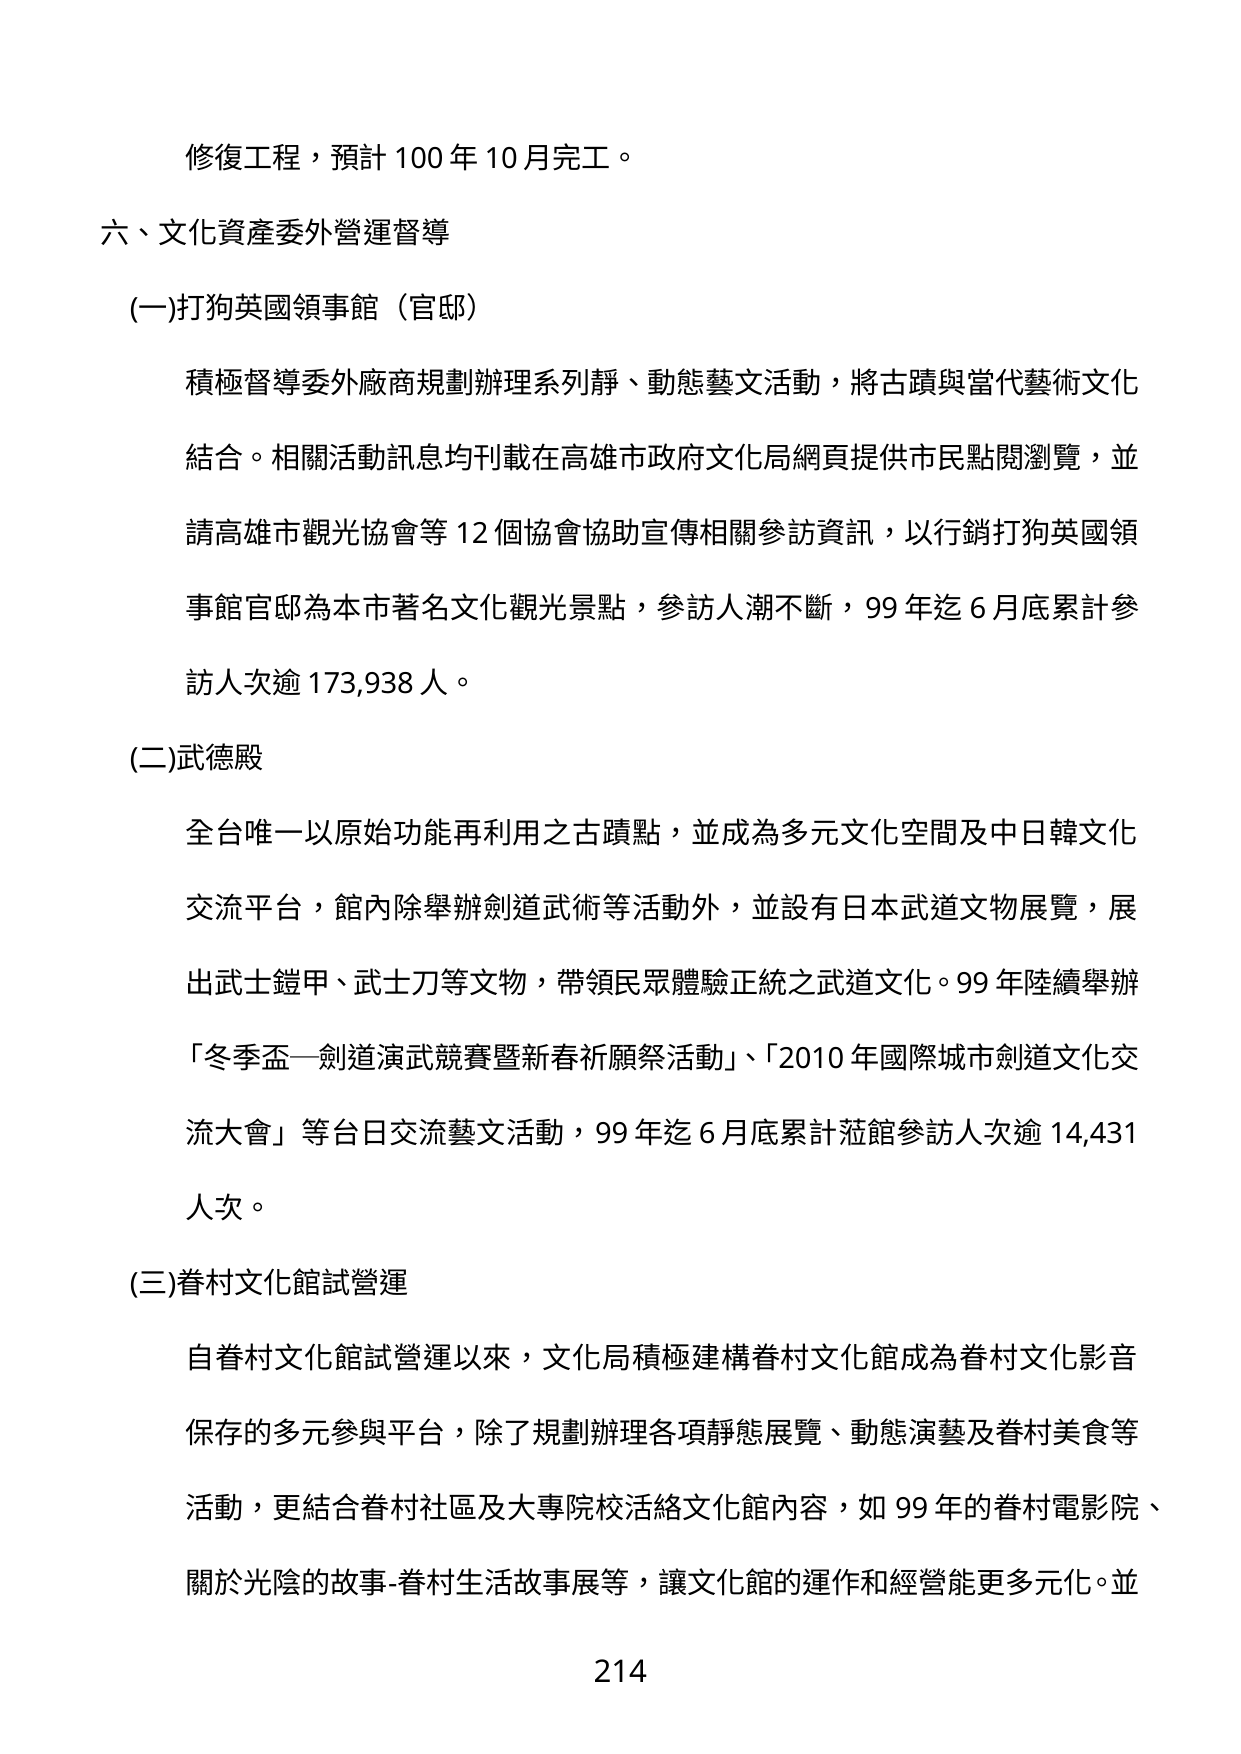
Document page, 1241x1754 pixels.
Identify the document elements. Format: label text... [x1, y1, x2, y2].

text (三)眷村文化館試營運 [129, 1243, 1140, 1318]
text 自眷村文化館試營運以來，文化局積極建構眷村文化館成為眷村文化影音保存的多元參與平台，除了規劃辦理各項靜態展覽、動態演藝及眷村美食等活動，更結合眷村社區及大專院校活絡文化館內容，如99年的眷村電影院、關於光陰的故事-眷村生活故事展等，讓文化館的運作和經營能更多元化。並持續辦理『高雄市眷村女性生命史紀錄計畫』，延續97年影音志工培訓之成果進行眷村女性生命史之寫作與紀錄，積極籌劃眷村文化性資產-眷村教育發展史訪談計畫，帶領更多民眾體會眷村文化之風華。 [185, 1318, 1140, 1618]
text 積極督導委外廠商規劃辦理系列靜、動態藝文活動，將古蹟與當代藝術文化結合。相關活動訊息均刊載在高雄市政府文化局網頁提供市民點閱瀏覽，並請高雄市觀光協會等12個協會協助宣傳相關參訪資訊，以行銷打狗英國領事館官邸為本市著名文化觀光景點，參訪人潮不斷，99年迄6月底累計參訪人次逾173,938人。 [185, 343, 1140, 718]
text 六、文化資產委外營運督導 [100, 193, 1140, 268]
text 修復工程，預計100年10月完工。 [185, 118, 1140, 193]
text (一)打狗英國領事館（官邸） [129, 268, 1140, 343]
text 全台唯一以原始功能再利用之古蹟點，並成為多元文化空間及中日韓文化交流平台，館內除舉辦劍道武術等活動外，並設有日本武道文物展覽，展出武士鎧甲、武士刀等文物，帶領民眾體驗正統之武道文化。99年陸續舉辦「冬季盃─劍道演武競賽暨新春祈願祭活動」、「2010年國際城市劍道文化交流大會」等台日交流藝文活動，99年迄6月底累計蒞館參訪人次逾14,431人次。 [185, 793, 1140, 1243]
text (二)武德殿 [129, 718, 1140, 793]
